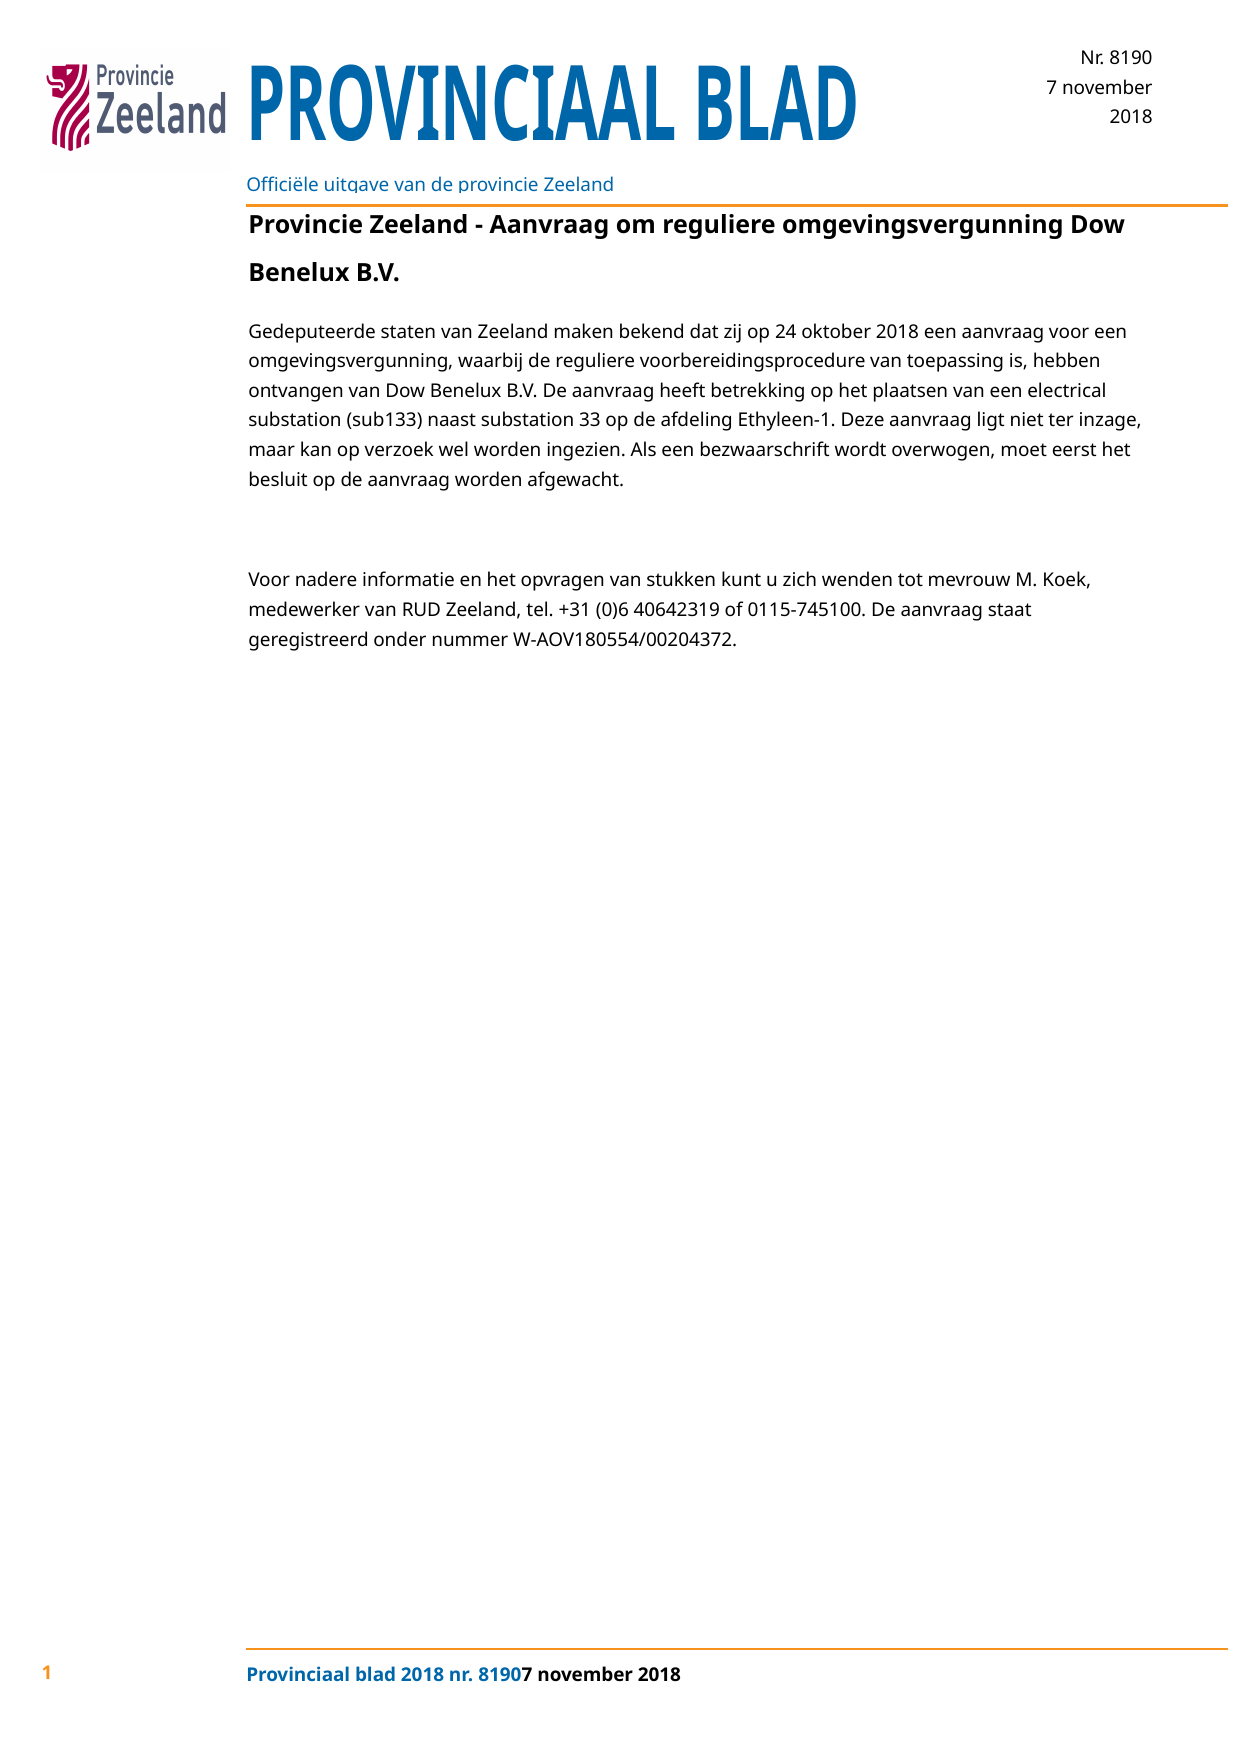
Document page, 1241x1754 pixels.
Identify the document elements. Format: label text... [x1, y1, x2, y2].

text Voor nadere informatie en het opvragen van stukken kunt u zich wenden tot mevrouw M. Koek, medewerker van RUD Zeeland, tel. +31 (0)6 40642319 of 0115-745100. De aanvraag staat geregistreerd onder nummer W-AOV180554/00204372. [248, 567, 1152, 652]
picture [41, 47, 231, 172]
text Gedeputeerde staten van Zeeland maken bekend dat zij op 24 oktober 2018 een aanvraag voor een omgevingsvergunning, waarbij de reguliere voorbereidingsprocedure van toepassing is, hebben ontvangen van Dow Benelux B.V. De aanvraag heeft betrekking op het plaatsen van een electrical substation (sub133) naast substation 33 op de afdeling Ethyleen-1. Deze aanvraag ligt niet ter inzage, maar kan op verzoek wel worden ingezien. Als een bezwaarschrift wordt overwogen, moet eerst het besluit op de aanvraag worden afgewacht. [248, 318, 1152, 492]
text Provincie Zeeland - Aanvraag om reguliere omgevingsvergunning Dow Benelux B.V. [248, 207, 1152, 288]
